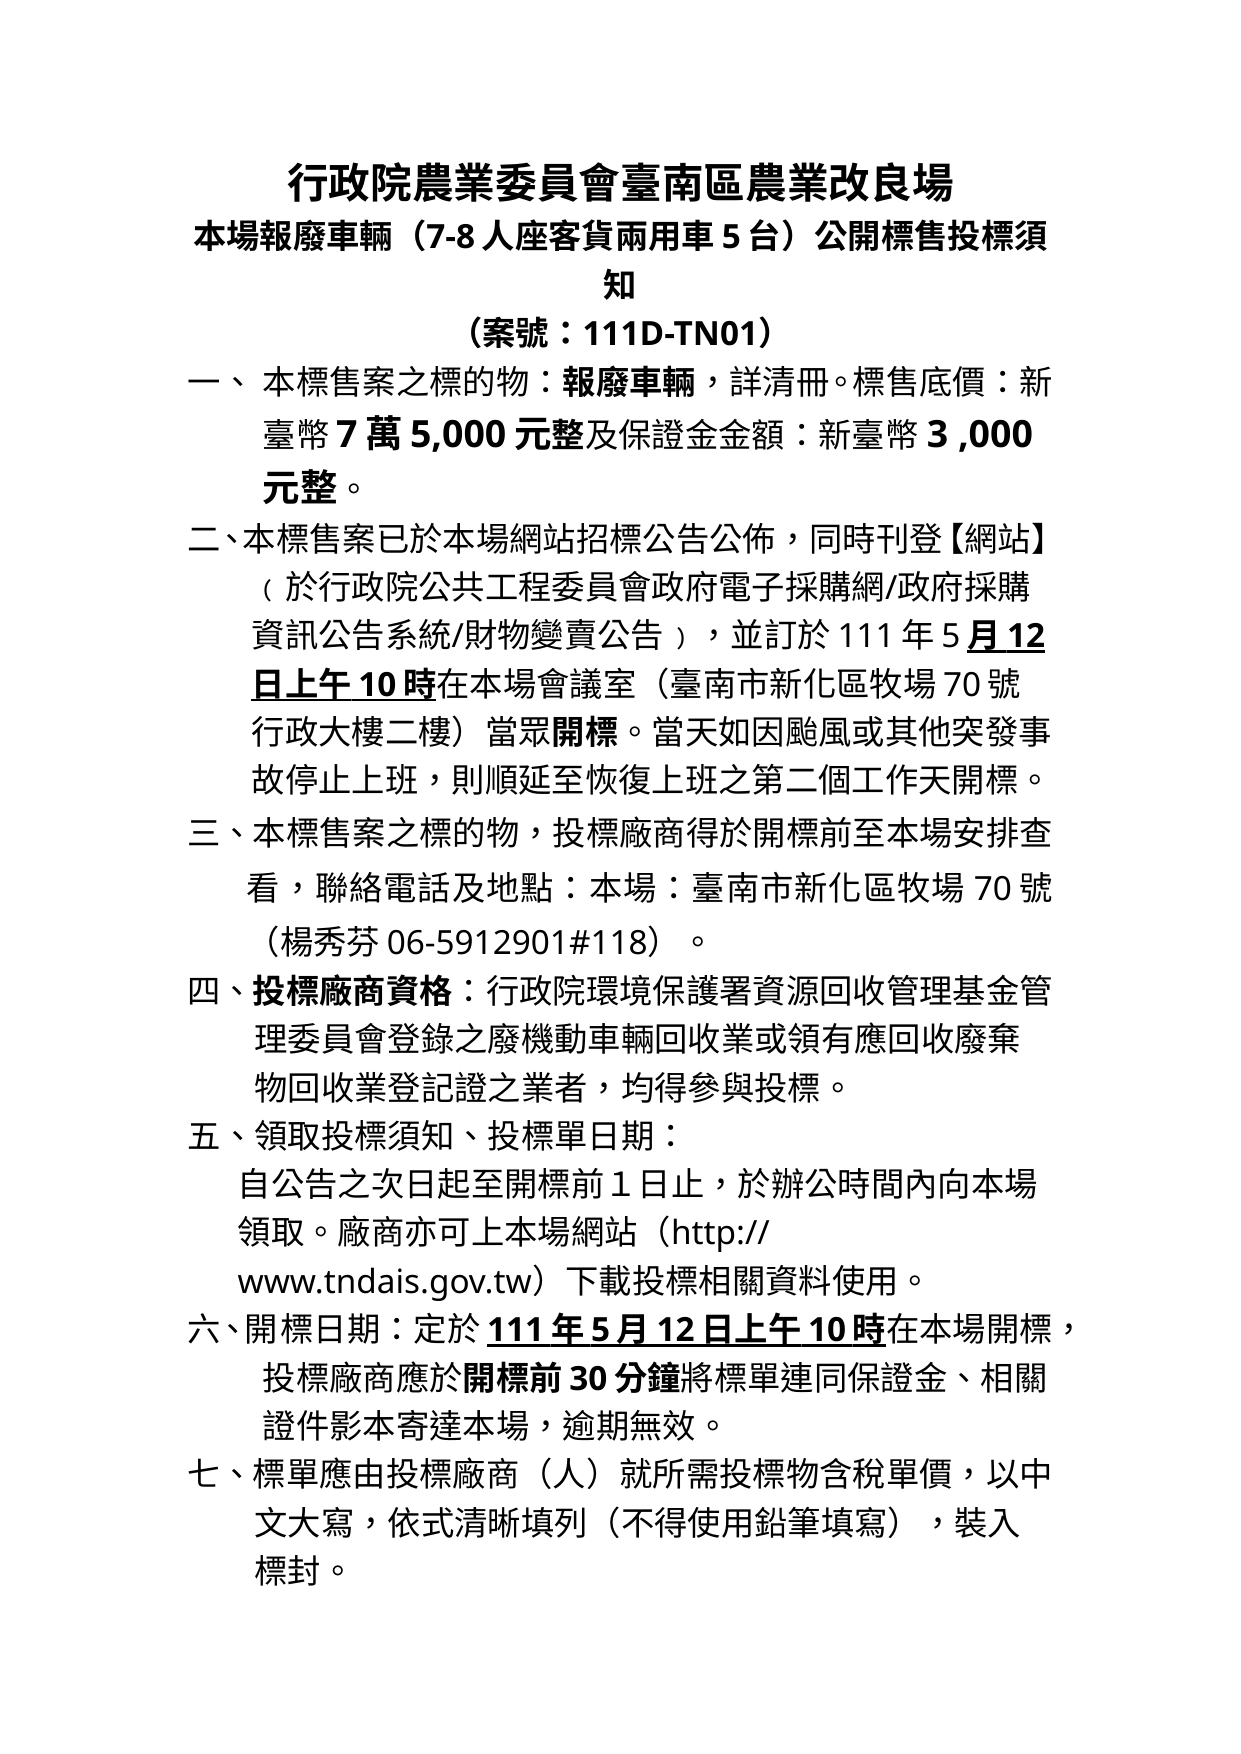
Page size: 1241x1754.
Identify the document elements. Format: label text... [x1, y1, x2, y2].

text 二、本標售案已於本場網站招標公告公佈，同時刊登【網站】﹙於行政院公共工程委員會政府電子採購網/政府採購資訊公告系統/財物變賣公告﹚，並訂於111年5月12日上午10時在本場會議室（臺南市新化區牧場70號行政大樓二樓）當眾開標。當天如因颱風或其他突發事故停止上班，則順延至恢復上班之第二個工作天開標。 [187, 512, 1053, 802]
text 四、投標廠商資格：行政院環境保護署資源回收管理基金管理委員會登錄之廢機動車輛回收業或領有應回收廢棄物回收業登記證之業者，均得參與投標。 [187, 965, 1053, 1109]
text 本場報廢車輛（7-8人座客貨兩用車5台）公開標售投標須知 [187, 210, 1053, 307]
list 本標售案之標的物：報廢車輛，詳清冊。標售底價：新臺幣7萬5,000元整及保證金金額：新臺幣 3 ,000元整。 [187, 355, 1053, 512]
text （案號：111D-TN01） [187, 307, 1053, 355]
text 五、領取投標須知、投標單日期： [187, 1109, 1053, 1158]
text 七、標單應由投標廠商（人）就所需投標物含稅單價，以中文大寫，依式清晰填列（不得使用鉛筆填寫），裝入標封。 [187, 1448, 1053, 1593]
text 三、本標售案之標的物，投標廠商得於開標前至本場安排查看，聯絡電話及地點：本場：臺南市新化區牧場70號（楊秀芬06-5912901#118）。 [187, 802, 1053, 965]
text 行政院農業委員會臺南區農業改良場 [187, 150, 1053, 210]
text 自公告之次日起至開標前１日止，於辦公時間內向本場領取。廠商亦可上本場網站（http://www.tndais.gov.tw）下載投標相關資料使用。 [237, 1158, 1053, 1303]
text 六、開標日期：定於111年5月12日上午10時在本場開標，投標廠商應於開標前30分鐘將標單連同保證金、相關證件影本寄達本場，逾期無效。 [187, 1303, 1053, 1448]
